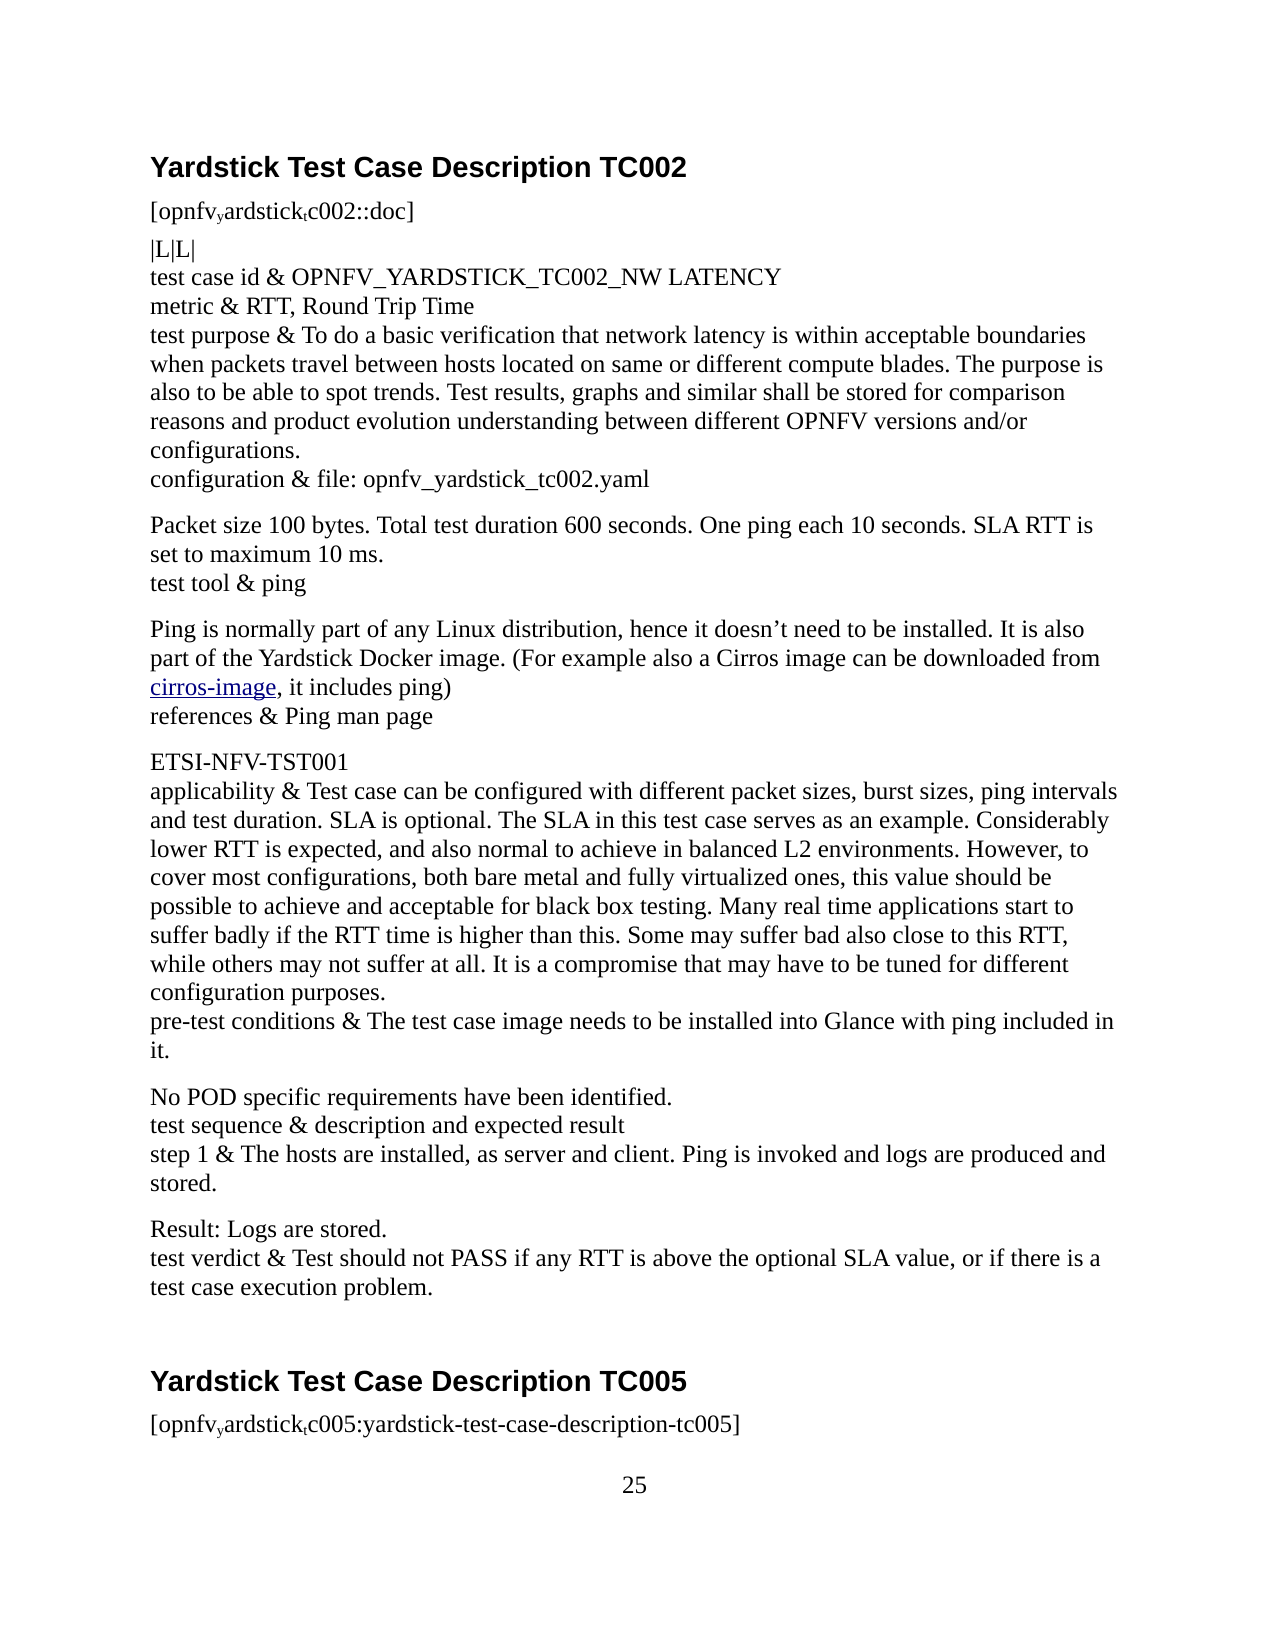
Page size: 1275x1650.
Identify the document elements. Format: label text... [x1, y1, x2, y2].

text |L|L| test case id & OPNFV_YARDSTICK_TC002_NW LATENCY metric & RTT, Round Trip Time test purpose & To do a basic verification that network latency is within acceptable boundaries when packets travel between hosts located on same or different compute blades. The purpose is also to be able to spot trends. Test results, graphs and similar shall be stored for comparison reasons and product evolution understanding between different OPNFV versions and/or configurations. configuration & file: opnfv_yardstick_tc002.yaml [150, 234, 1125, 492]
text No POD specific requirements have been identified. test sequence & description and expected result step 1 & The hosts are installed, as server and client. Ping is invoked and logs are produced and stored. [150, 1082, 1125, 1197]
text Packet size 100 bytes. Total test duration 600 seconds. One ping each 10 seconds. SLA RTT is set to maximum 10 ms. test tool & ping [150, 510, 1125, 597]
subtitle Yardstick Test Case Description TC002 [150, 150, 1125, 183]
text ETSI-NFV-TST001 applicability & Test case can be configured with different packet sizes, burst sizes, ping intervals and test duration. SLA is optional. The SLA in this test case serves as an example. Considerably lower RTT is expected, and also normal to achieve in balanced L2 environments. However, to cover most configurations, both bare metal and fully virtualized ones, this value should be possible to achieve and acceptable for black box testing. Many real time applications start to suffer badly if the RTT time is higher than this. Some may suffer bad also close to this RTT, while others may not suffer at all. It is a compromise that may have to be tuned for different configuration purposes. pre-test conditions & The test case image needs to be installed into Glance with ping included in it. [150, 747, 1125, 1064]
text Ping is normally part of any Linux distribution, hence it doesn’t need to be installed. It is also part of the Yardstick Docker image. (For example also a Cirros image can be downloaded from cirros-image, it includes ping) references & Ping man page [150, 614, 1125, 729]
text [opnfvyardsticktc005:yardstick-test-case-description-tc005] [150, 1409, 1125, 1438]
text Result: Logs are stored. test verdict & Test should not PASS if any RTT is above the optional SLA value, or if there is a test case execution problem. [150, 1214, 1125, 1329]
text [opnfvyardsticktc002::doc] [150, 196, 1125, 225]
subtitle Yardstick Test Case Description TC005 [150, 1363, 1125, 1397]
